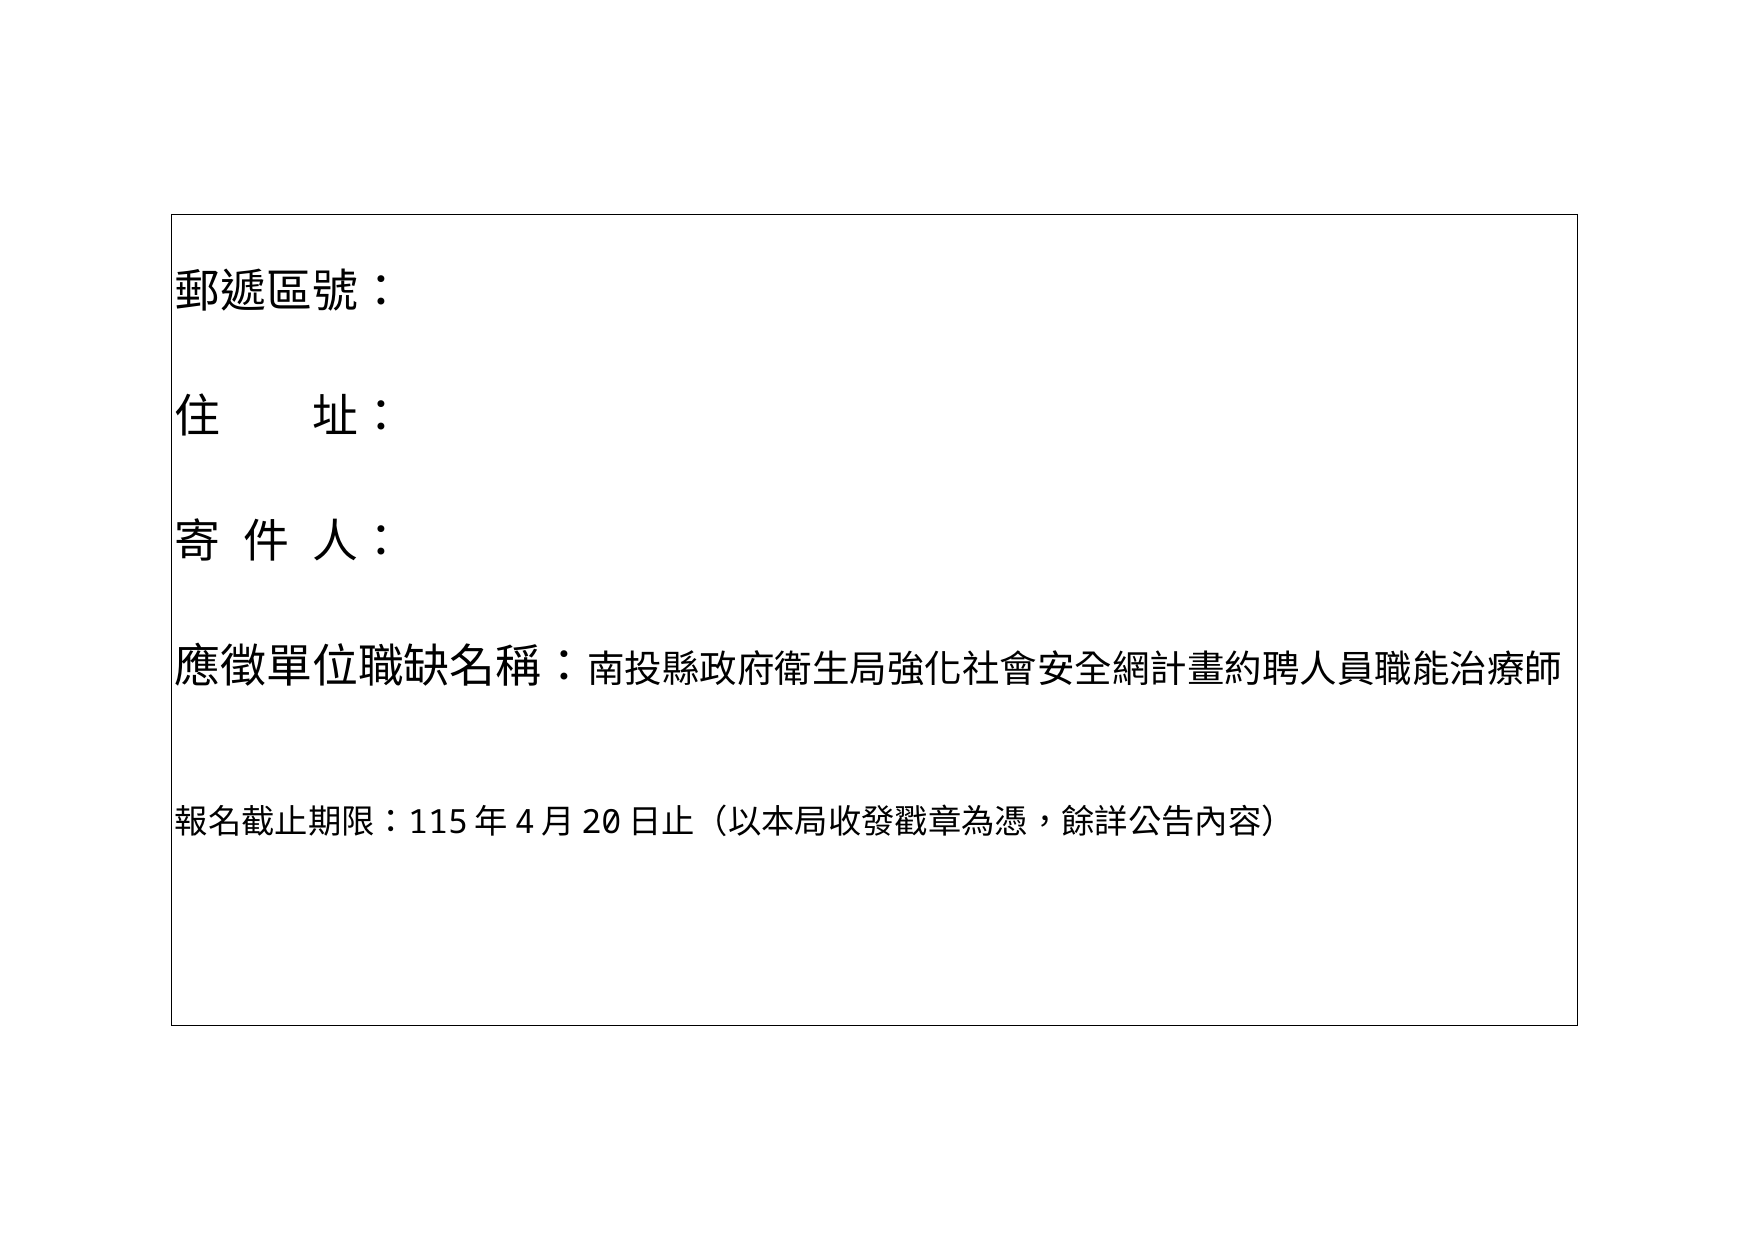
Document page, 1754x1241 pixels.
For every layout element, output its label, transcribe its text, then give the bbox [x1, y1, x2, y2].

table_header 郵遞區號： 住 址： 寄 件 人： 應徵單位職缺名稱：南投縣政府衛生局強化社會安全網計畫約聘人員職能治療師 報名截止期限：115年4月20日止（以本局收發戳章為憑，餘詳公告內容） [172, 215, 1577, 1025]
